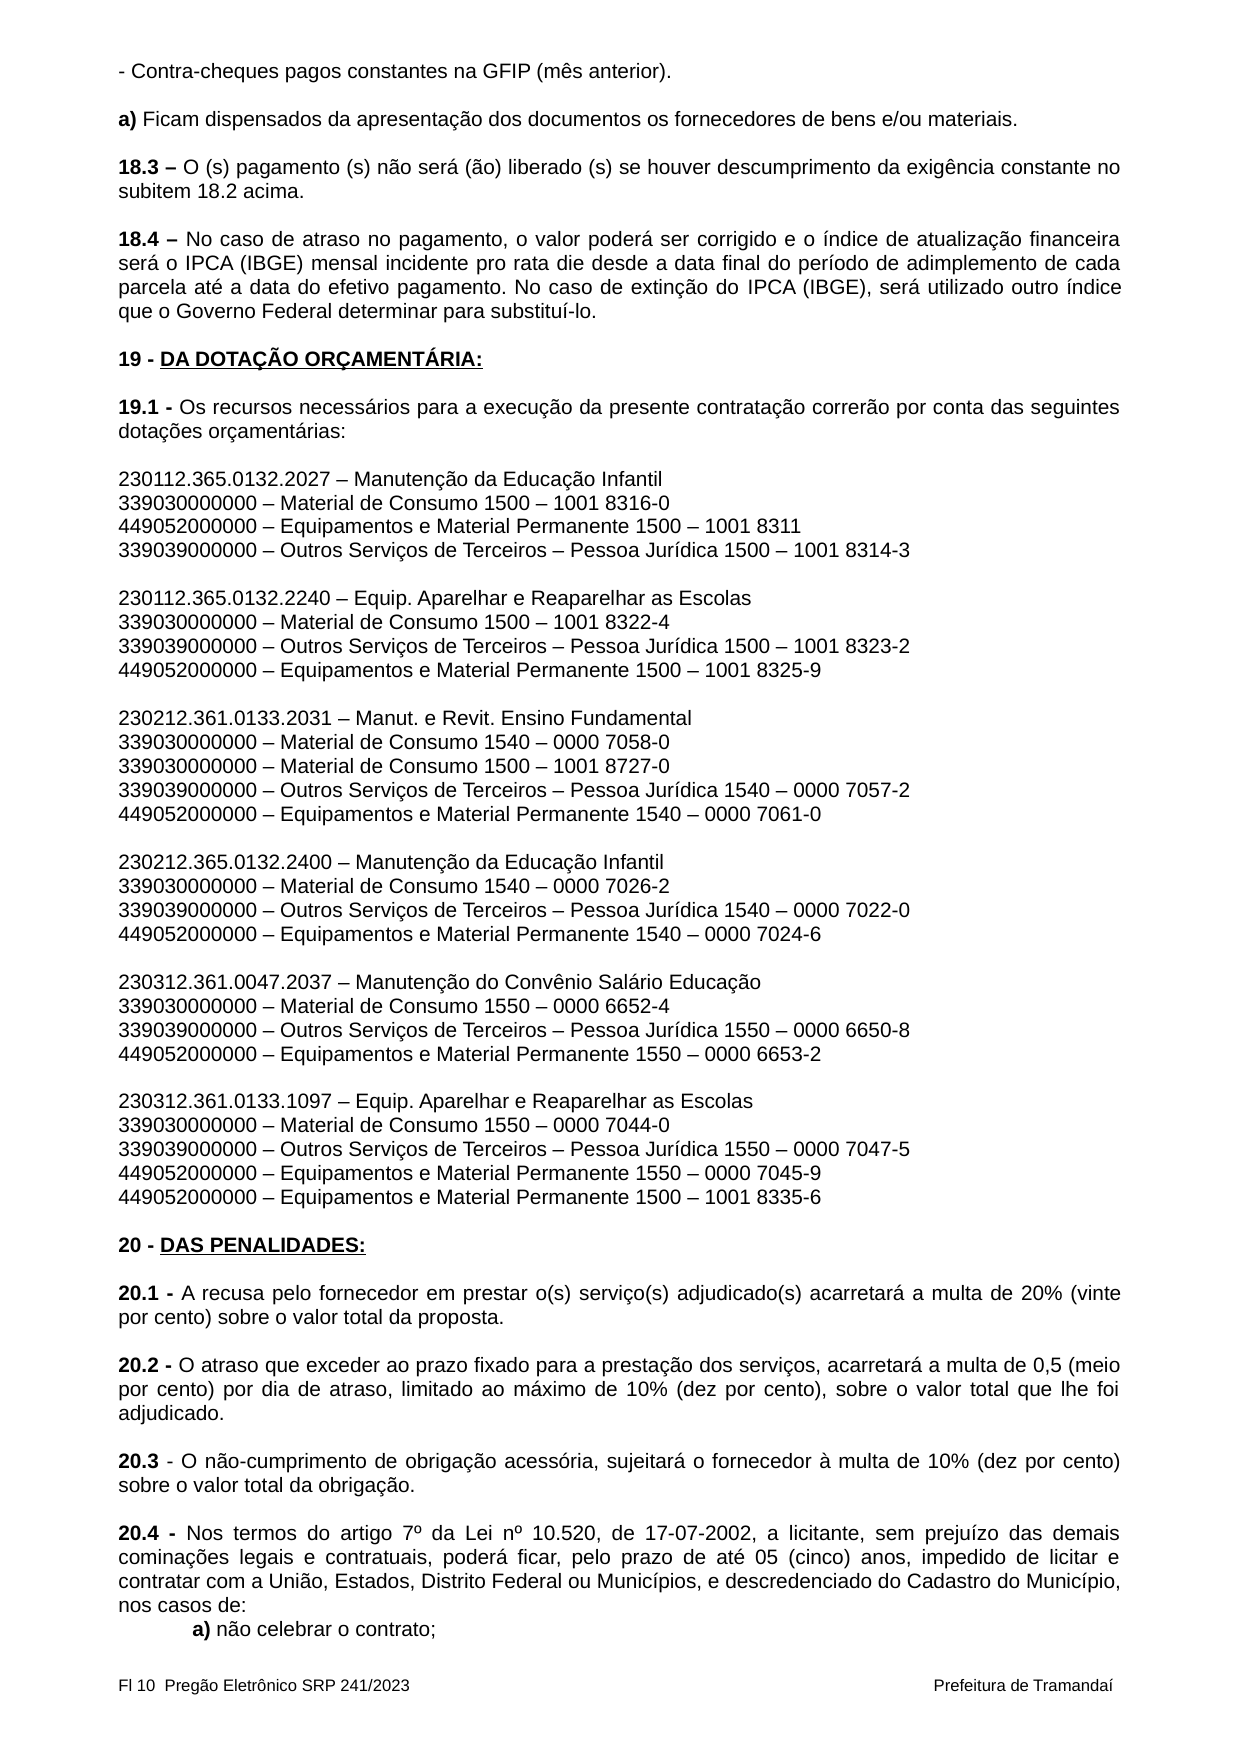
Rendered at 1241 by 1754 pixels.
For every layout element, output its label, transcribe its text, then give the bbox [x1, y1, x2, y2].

text 18.3 – O (s) pagamento (s) não será (ão) liberado (s) se houver descumprimento da exigência constante no subitem 18.2 acima. [118, 155, 1122, 203]
text 20.4 - Nos termos do artigo 7º da Lei nº 10.520, de 17-07-2002, a licitante, sem prejuízo das demais cominações legais e contratuais, poderá ficar, pelo prazo de até 05 (cinco) anos, impedido de licitar e contratar com a União, Estados, Distrito Federal ou Municípios, e descredenciado do Cadastro do Município, nos casos de: [118, 1521, 1122, 1616]
text 339039000000 – Outros Serviços de Terceiros – Pessoa Jurídica 1550 – 0000 6650-8 [118, 1017, 1122, 1041]
text 20.1 - A recusa pelo fornecedor em prestar o(s) serviço(s) adjudicado(s) acarretará a multa de 20% (vinte por cento) sobre o valor total da proposta. [118, 1281, 1122, 1329]
text 20.3 - O não-cumprimento de obrigação acessória, sujeitará o fornecedor à multa de 10% (dez por cento) sobre o valor total da obrigação. [118, 1449, 1122, 1497]
text 339030000000 – Material de Consumo 1500 – 1001 8322-4 [118, 610, 1122, 634]
text 449052000000 – Equipamentos e Material Permanente 1550 – 0000 7045-9 [118, 1161, 1122, 1185]
text a) não celebrar o contrato; [118, 1616, 1122, 1640]
text 19 - DA DOTAÇÃO ORÇAMENTÁRIA: [118, 347, 1122, 371]
text 230312.361.0047.2037 – Manutenção do Convênio Salário Educação [118, 969, 1122, 993]
text 449052000000 – Equipamentos e Material Permanente 1540 – 0000 7061-0 [118, 802, 1122, 826]
text 339030000000 – Material de Consumo 1540 – 0000 7058-0 [118, 730, 1122, 754]
text 230112.365.0132.2240 – Equip. Aparelhar e Reaparelhar as Escolas [118, 586, 1122, 610]
text 230312.361.0133.1097 – Equip. Aparelhar e Reaparelhar as Escolas [118, 1089, 1122, 1113]
text 339039000000 – Outros Serviços de Terceiros – Pessoa Jurídica 1540 – 0000 7057-2 [118, 778, 1122, 802]
text 339039000000 – Outros Serviços de Terceiros – Pessoa Jurídica 1540 – 0000 7022-0 [118, 898, 1122, 922]
text 339039000000 – Outros Serviços de Terceiros – Pessoa Jurídica 1500 – 1001 8323-2 [118, 634, 1122, 658]
text 449052000000 – Equipamentos e Material Permanente 1500 – 1001 8335-6 [118, 1185, 1122, 1209]
text 339039000000 – Outros Serviços de Terceiros – Pessoa Jurídica 1550 – 0000 7047-5 [118, 1137, 1122, 1161]
text 449052000000 – Equipamentos e Material Permanente 1550 – 0000 6653-2 [118, 1041, 1122, 1065]
text 19.1 - Os recursos necessários para a execução da presente contratação correrão por conta das seguintes dotações orçamentárias: [118, 394, 1122, 442]
text - Contra-cheques pagos constantes na GFIP (mês anterior). [118, 59, 1122, 83]
text 339030000000 – Material de Consumo 1500 – 1001 8316-0 [118, 490, 1122, 514]
text 230212.361.0133.2031 – Manut. e Revit. Ensino Fundamental [118, 706, 1122, 730]
text 20.2 - O atraso que exceder ao prazo fixado para a prestação dos serviços, acarretará a multa de 0,5 (meio por cento) por dia de atraso, limitado ao máximo de 10% (dez por cento), sobre o valor total que lhe foi adjudicado. [118, 1353, 1122, 1425]
text 230212.365.0132.2400 – Manutenção da Educação Infantil [118, 850, 1122, 874]
text 339030000000 – Material de Consumo 1550 – 0000 7044-0 [118, 1113, 1122, 1137]
text 449052000000 – Equipamentos e Material Permanente 1500 – 1001 8325-9 [118, 658, 1122, 682]
text 339030000000 – Material de Consumo 1550 – 0000 6652-4 [118, 993, 1122, 1017]
text 230112.365.0132.2027 – Manutenção da Educação Infantil [118, 466, 1122, 490]
text 339030000000 – Material de Consumo 1540 – 0000 7026-2 [118, 874, 1122, 898]
text 449052000000 – Equipamentos e Material Permanente 1540 – 0000 7024-6 [118, 922, 1122, 946]
text 449052000000 – Equipamentos e Material Permanente 1500 – 1001 8311 [118, 514, 1122, 538]
text a) Ficam dispensados da apresentação dos documentos os fornecedores de bens e/ou materiais. [118, 107, 1122, 131]
text 339030000000 – Material de Consumo 1500 – 1001 8727-0 [118, 754, 1122, 778]
text 20 - DAS PENALIDADES: [118, 1233, 1122, 1257]
text 339039000000 – Outros Serviços de Terceiros – Pessoa Jurídica 1500 – 1001 8314-3 [118, 538, 1122, 562]
text 18.4 – No caso de atraso no pagamento, o valor poderá ser corrigido e o índice de atualização financeira será o IPCA (IBGE) mensal incidente pro rata die desde a data final do período de adimplemento de cada parcela até a data do efetivo pagamento. No caso de extinção do IPCA (IBGE), será utilizado outro índice que o Governo Federal determinar para substituí-lo. [118, 227, 1122, 323]
